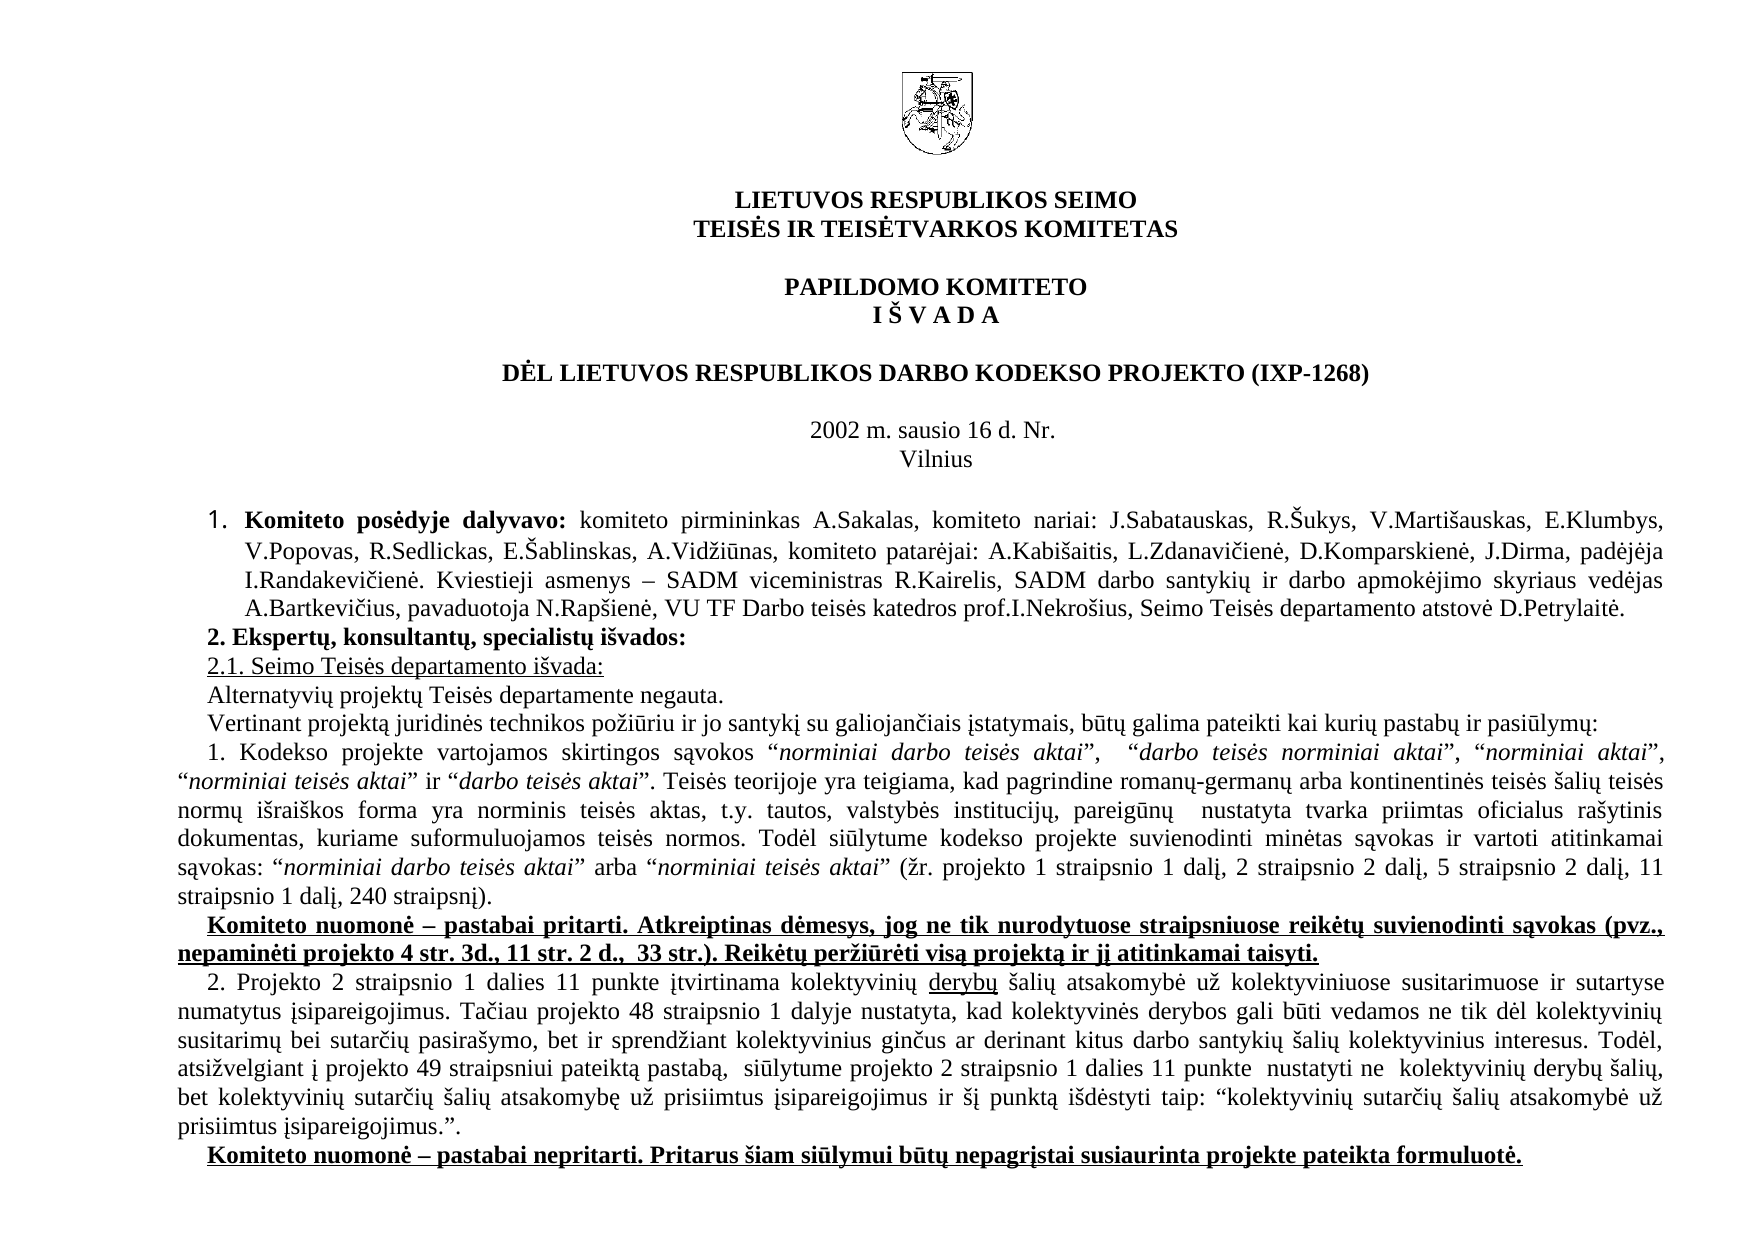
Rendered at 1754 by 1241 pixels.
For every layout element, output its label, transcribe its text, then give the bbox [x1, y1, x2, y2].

text 2. Projekto 2 straipsnio 1 dalies 11 punkte įtvirtinama kolektyvinių derybų šalių atsakomybė už kolektyviniuose susitarimuose ir sutartyse numatytus įsipareigojimus. Tačiau projekto 48 straipsnio 1 dalyje nustatyta, kad kolektyvinės derybos gali būti vedamos ne tik dėl kolektyvinių susitarimų bei sutarčių pasirašymo, bet ir sprendžiant kolektyvinius ginčus ar derinant kitus darbo santykių šalių kolektyvinius interesus. Todėl, atsižvelgiant į projekto 49 straipsniui pateiktą pastabą, siūlytume projekto 2 straipsnio 1 dalies 11 punkte nustatyti ne kolektyvinių derybų šalių, bet kolektyvinių sutarčių šalių atsakomybę už prisiimtus įsipareigojimus ir šį punktą išdėstyti taip: “kolektyvinių sutarčių šalių atsakomybė už prisiimtus įsipareigojimus.”. [177, 967, 1665, 1140]
text Vertinant projektą juridinės technikos požiūriu ir jo santykį su galiojančiais įstatymais, būtų galima pateikti kai kurių pastabų ir pasiūlymų: [177, 708, 1665, 737]
subtitle PAPILDOMO KOMITETO [177, 272, 1665, 301]
text LIETUVOS RESPUBLIKOS SEIMO [177, 186, 1665, 214]
text Komiteto nuomonė – pastabai nepritarti. Pritarus šiam siūlymui būtų nepagrįstai susiaurinta projekte pateikta formuluotė. [177, 1140, 1665, 1168]
subtitle I Š V A D A [177, 301, 1665, 329]
text Vilnius [177, 444, 1665, 473]
text DĖL LIETUVOS RESPUBLIKOS DARBO KODEKSO PROJEKTO (IXP-1268) [177, 358, 1665, 387]
text TEISĖS IR TEISĖTVARKOS KOMITETAS [177, 214, 1665, 243]
text Alternatyvių projektų Teisės departamente negauta. [177, 680, 1665, 708]
text 2002 m. sausio 16 d. Nr. [177, 416, 1665, 444]
text 2.1. Seimo Teisės departamento išvada: [177, 651, 1665, 680]
list Komiteto posėdyje dalyvavo: komiteto pirmininkas A.Sakalas, komiteto nariai: J.Sabatauskas, R.Šukys, V.Martišauskas, E.Klumbys, V.Popovas, R.Sedlickas, E.Šablinskas, A.Vidžiūnas, komiteto patarėjai: A.Kabišaitis, L.Zdanavičienė, D.Komparskienė, J.Dirma, padėjėja I.Randakevičienė. Kviestieji asmenys – SADM viceministras R.Kairelis, SADM darbo santykių ir darbo apmokėjimo skyriaus vedėjas A.Bartkevičius, pavaduotoja N.Rapšienė, VU TF Darbo teisės katedros prof.I.Nekrošius, Seimo Teisės departamento atstovė D.Petrylaitė. [207, 502, 1665, 622]
text Komiteto nuomonė – pastabai pritarti. Atkreiptinas dėmesys, jog ne tik nurodytuose straipsniuose reikėtų suvienodinti sąvokas (pvz., nepaminėti projekto 4 str. 3d., 11 str. 2 d., 33 str.). Reikėtų peržiūrėti visą projektą ir jį atitinkamai taisyti. [177, 910, 1665, 967]
text 1. Kodekso projekte vartojamos skirtingos sąvokos “norminiai darbo teisės aktai”, “darbo teisės norminiai aktai”, “norminiai aktai”, “norminiai teisės aktai” ir “darbo teisės aktai”. Teisės teorijoje yra teigiama, kad pagrindine romanų-germanų arba kontinentinės teisės šalių teisės normų išraiškos forma yra norminis teisės aktas, t.y. tautos, valstybės institucijų, pareigūnų nustatyta tvarka priimtas oficialus rašytinis dokumentas, kuriame suformuluojamos teisės normos. Todėl siūlytume kodekso projekte suvienodinti minėtas sąvokas ir vartoti atitinkamai sąvokas: “norminiai darbo teisės aktai” arba “norminiai teisės aktai” (žr. projekto 1 straipsnio 1 dalį, 2 straipsnio 2 dalį, 5 straipsnio 2 dalį, 11 straipsnio 1 dalį, 240 straipsnį). [177, 737, 1665, 910]
text 2. Ekspertų, konsultantų, specialistų išvados: [207, 622, 1665, 651]
